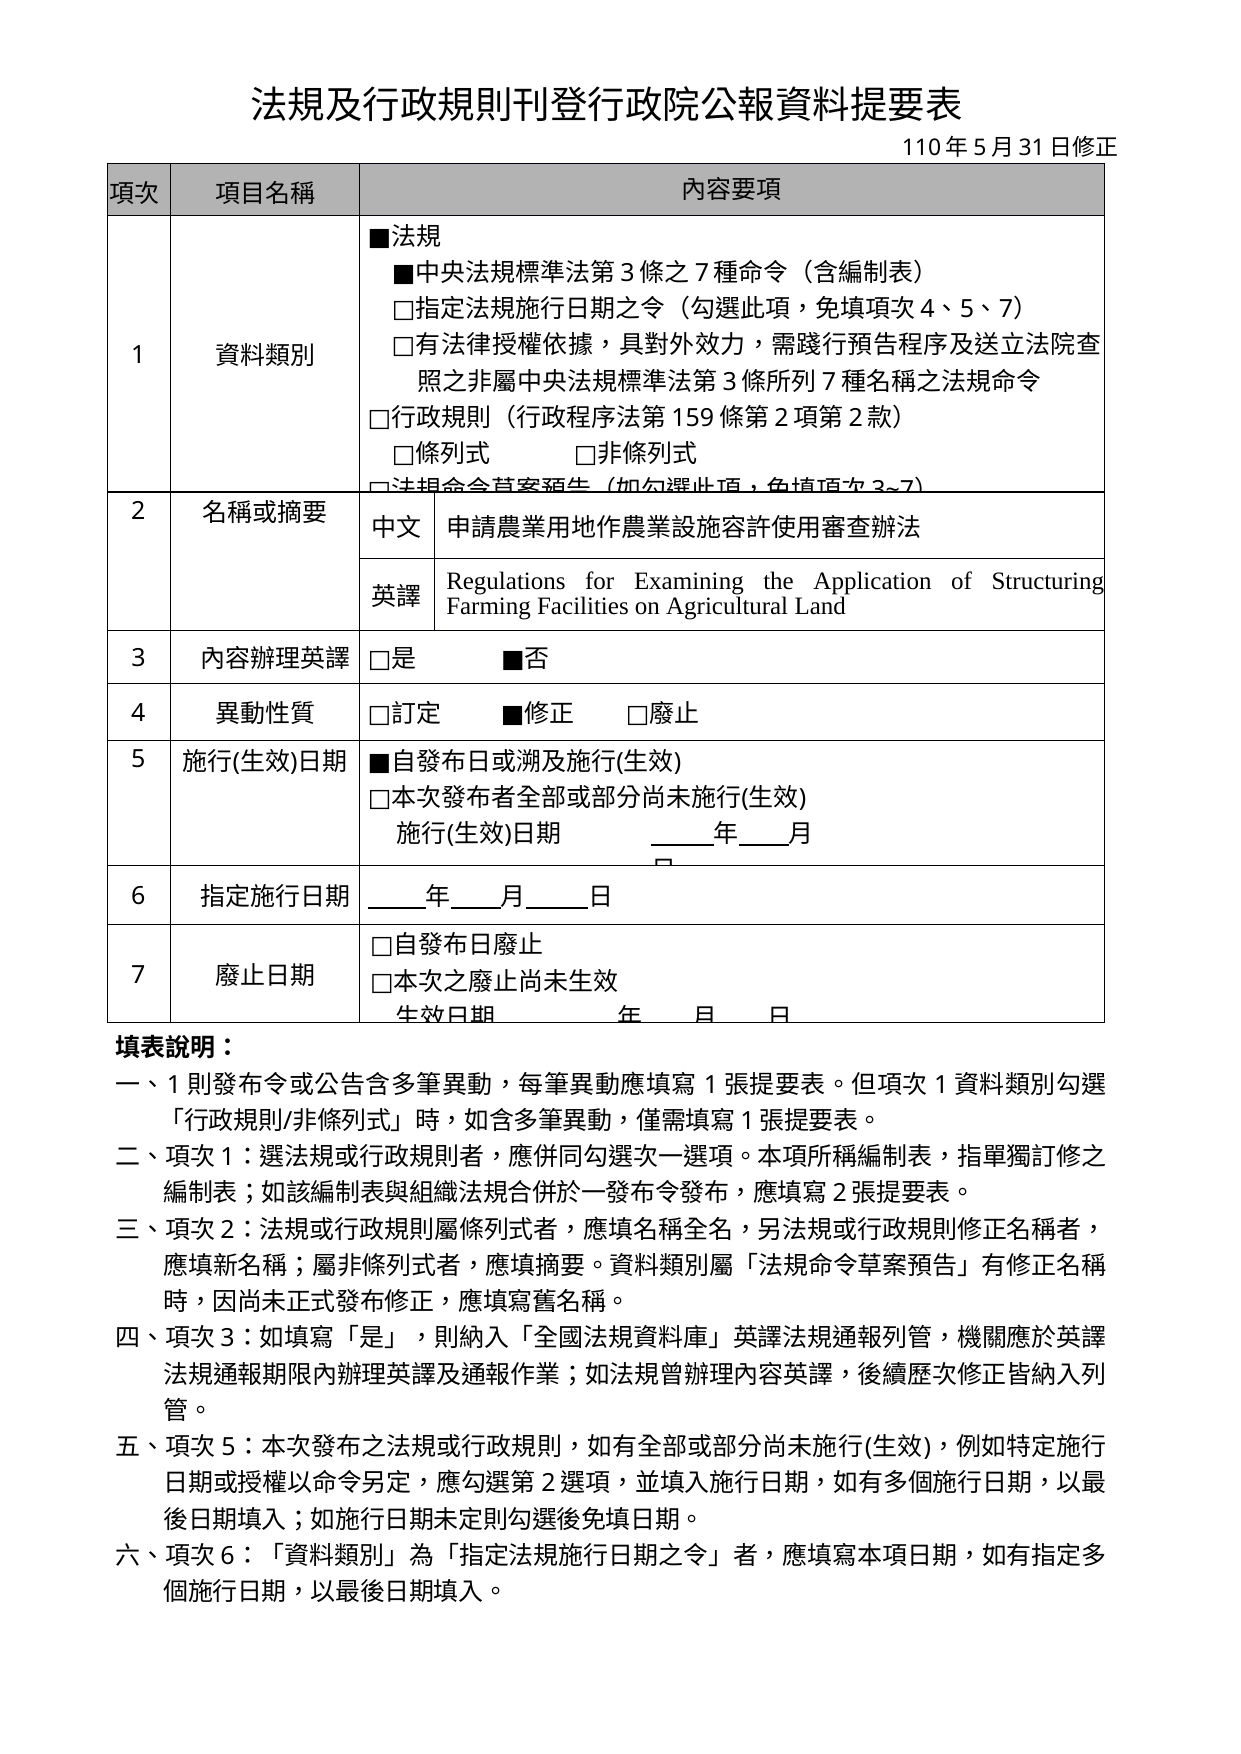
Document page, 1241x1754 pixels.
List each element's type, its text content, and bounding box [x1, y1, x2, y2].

table_cell 施行(生效)日期 [171, 741, 359, 864]
text 三、項次2：法規或行政規則屬條列式者，應填名稱全名，另法規或行政規則修正名稱者，應填新名稱；屬非條列式者，應填摘要。資料類別屬「法規命令草案預告」有修正名稱時，因尚未正式發布修正，應填寫舊名稱。 [115, 1209, 1107, 1318]
table_header 項次 [108, 164, 170, 215]
text 六、項次6：「資料類別」為「指定法規施行日期之令」者，應填寫本項日期，如有指定多個施行日期，以最後日期填入。 [115, 1535, 1107, 1608]
table_cell 6 [108, 866, 170, 924]
table_cell 1 [108, 216, 170, 491]
table_cell □訂定 ■修正 □廢止 [360, 684, 1104, 740]
table_cell 資料類別 [171, 216, 359, 491]
table_cell ■法規 ■中央法規標準法第3條之7種命令（含編制表） □指定法規施行日期之令（勾選此項，免填項次4、5、7） □有法律授權依據，具對外效力，需踐行預告程序及送立法院查 照之非屬中央法規標準法第3條所列7種名稱之法規命令 □行政規則（行政程序法第159條第2項第2款） □條列式 □非條列式 □法規命令草案預告（如勾選此項，免填項次3~7） [360, 216, 1104, 491]
table_cell 年 月 日 [360, 866, 1104, 924]
text 法規及行政規則刊登行政院公報資料提要表 [159, 75, 1053, 129]
table_cell 7 [108, 925, 170, 1022]
table_cell 名稱或摘要 [171, 493, 359, 630]
text 填表說明： [115, 1028, 1053, 1064]
table_cell 異動性質 [171, 684, 359, 740]
table_cell 4 [108, 684, 170, 740]
table_cell 5 [108, 741, 170, 864]
table_header 項目名稱 [171, 164, 359, 215]
table_cell Regulations for Examining the Application of Structuring Farming Facilities on Agricultural Land [435, 559, 1104, 630]
table_cell □是 ■否 [360, 631, 1104, 683]
table_header 內容要項 [360, 164, 1104, 215]
table_cell 申請農業用地作農業設施容許使用審查辦法 [435, 493, 1104, 558]
text 四、項次3：如填寫「是」，則納入「全國法規資料庫」英譯法規通報列管，機關應於英譯法規通報期限內辦理英譯及通報作業；如法規曾辦理內容英譯，後續歷次修正皆納入列管。 [115, 1318, 1107, 1427]
table_cell 廢止日期 [171, 925, 359, 1022]
table_cell □自發布日廢止 □本次之廢止尚未生效 生效日期 年 月 日 [360, 925, 1104, 1022]
table_cell 2 [108, 493, 170, 630]
table_cell ■自發布日或溯及施行(生效) □本次發布者全部或部分尚未施行(生效) 施行(生效)日期 年 月 日 [360, 741, 1104, 864]
text 五、項次5：本次發布之法規或行政規則，如有全部或部分尚未施行(生效)，例如特定施行日期或授權以命令另定，應勾選第2選項，並填入施行日期，如有多個施行日期，以最後日期填入；如施行日期未定則勾選後免填日期。 [115, 1427, 1107, 1535]
table_cell 內容辦理英譯 [171, 631, 359, 683]
text 二、項次1：選法規或行政規則者，應併同勾選次一選項。本項所稱編制表，指單獨訂修之編制表；如該編制表與組織法規合併於一發布令發布，應填寫2張提要表。 [115, 1137, 1107, 1209]
table_cell 中文 [360, 493, 434, 558]
text 一、1則發布令或公告含多筆異動，每筆異動應填寫1張提要表。但項次1資料類別勾選「行政規則/非條列式」時，如含多筆異動，僅需填寫1張提要表。 [115, 1064, 1107, 1137]
table_cell 英譯 [360, 559, 434, 630]
text 110年5月31日修正 [159, 129, 1118, 163]
table_cell 指定施行日期 [171, 866, 359, 924]
table_cell 3 [108, 631, 170, 683]
